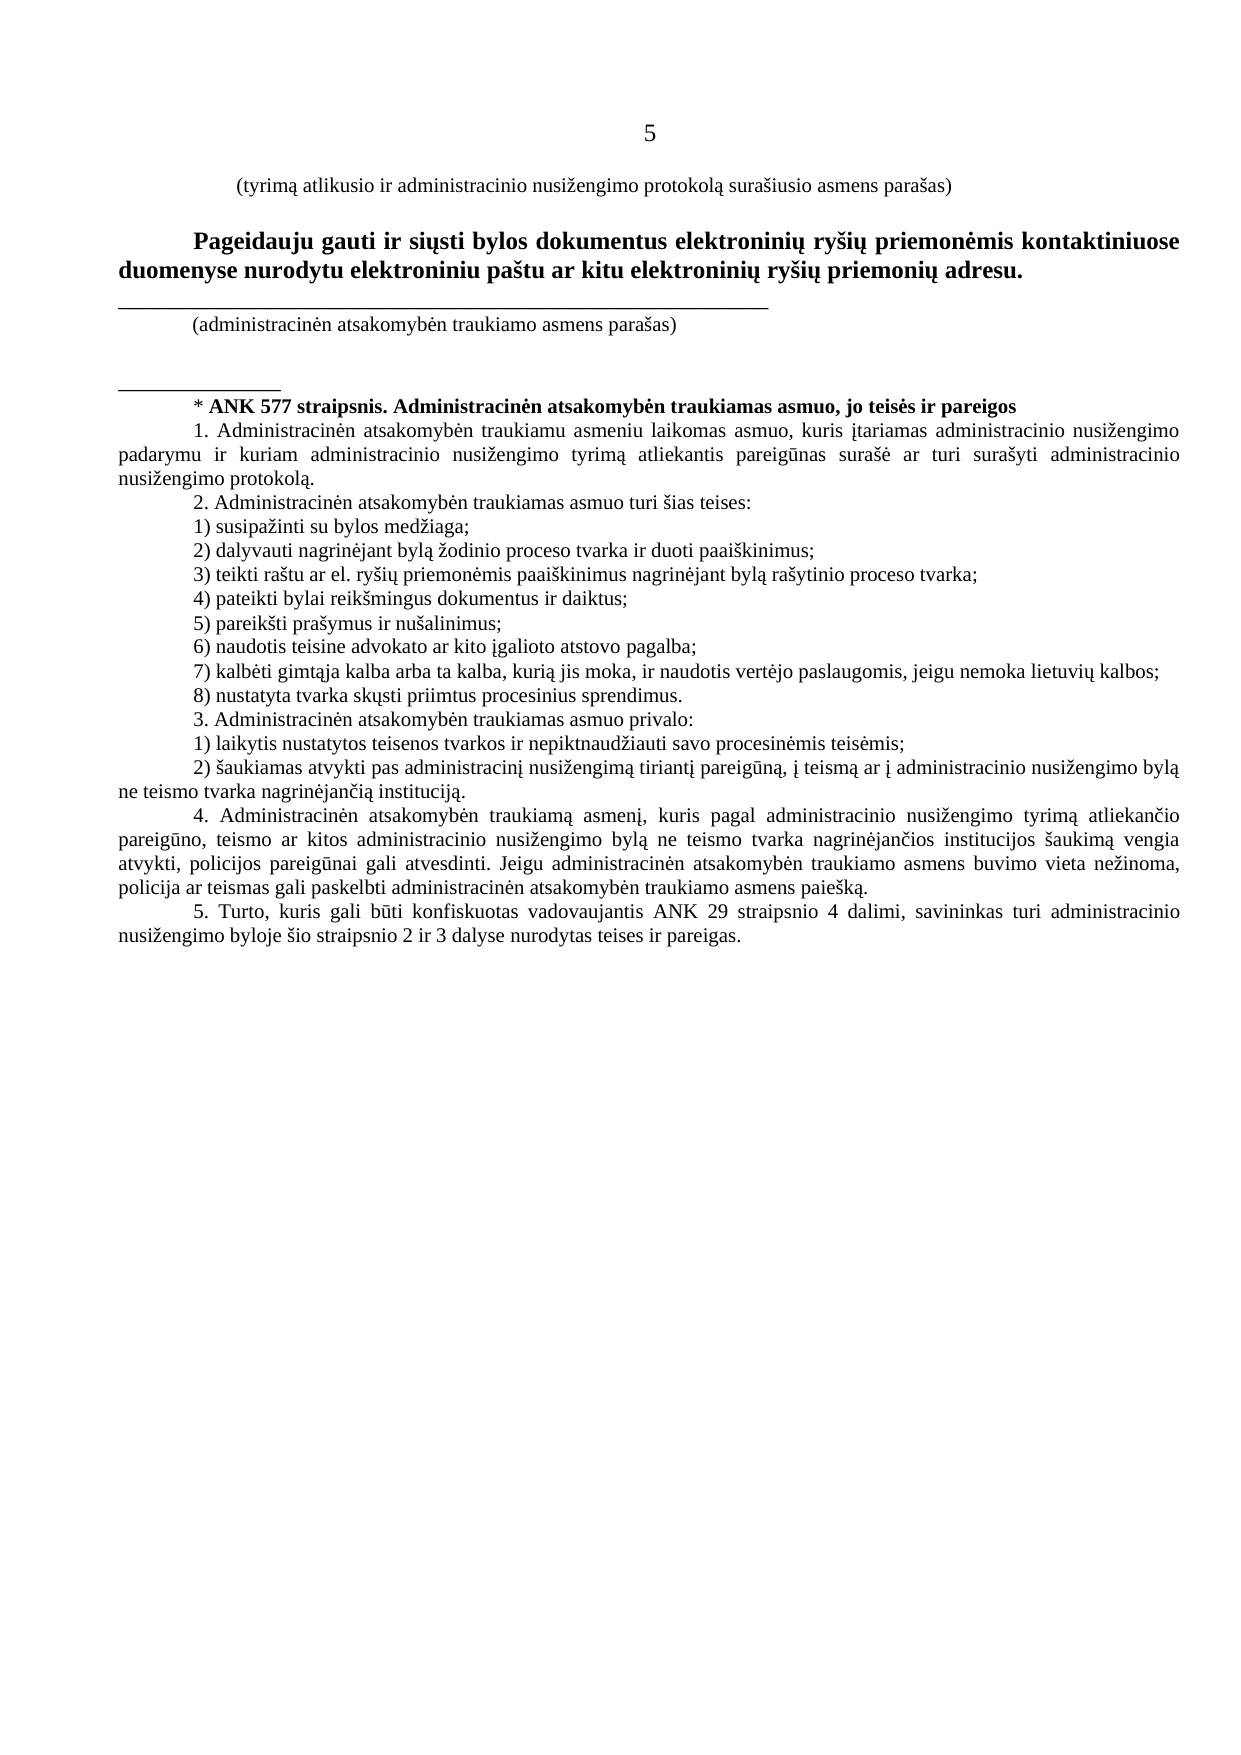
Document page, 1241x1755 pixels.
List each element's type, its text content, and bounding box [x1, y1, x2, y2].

text 3) teikti raštu ar el. ryšių priemonėmis paaiškinimus nagrinėjant bylą rašytinio proceso tvarka; [118, 562, 1181, 586]
text 2) šaukiamas atvykti pas administracinį nusižengimą tiriantį pareigūną, į teismą ar į administracinio nusižengimo bylą ne teismo tvarka nagrinėjančią instituciją. [118, 755, 1181, 803]
text 8) nustatyta tvarka skųsti priimtus procesinius sprendimus. [118, 683, 1181, 707]
text 5. Turto, kuris gali būti konfiskuotas vadovaujantis ANK 29 straipsnio 4 dalimi, savininkas turi administracinio nusižengimo byloje šio straipsnio 2 ir 3 dalyse nurodytas teises ir pareigas. [118, 899, 1181, 947]
text 1) susipažinti su bylos medžiaga; [118, 514, 1181, 538]
text 4) pateikti bylai reikšmingus dokumentus ir daiktus; [118, 586, 1181, 610]
text 3. Administracinėn atsakomybėn traukiamas asmuo privalo: [118, 707, 1181, 731]
text 2) dalyvauti nagrinėjant bylą žodinio proceso tvarka ir duoti paaiškinimus; [118, 538, 1181, 562]
text ____________________________________________________ [118, 283, 1181, 312]
text 7) kalbėti gimtąja kalba arba ta kalba, kurią jis moka, ir naudotis vertėjo paslaugomis, jeigu nemoka lietuvių kalbos; [118, 658, 1181, 683]
text 2. Administracinėn atsakomybėn traukiamas asmuo turi šias teises: [118, 490, 1181, 514]
text _____________ [118, 365, 1181, 394]
text 6) naudotis teisine advokato ar kito įgalioto atstovo pagalba; [118, 634, 1181, 658]
text Pageidauju gauti ir siųsti bylos dokumentus elektroninių ryšių priemonėmis kontaktiniuose duomenyse nurodytu elektroniniu paštu ar kitu elektroninių ryšių priemonių adresu. [118, 226, 1181, 283]
text 1) laikytis nustatytos teisenos tvarkos ir nepiktnaudžiauti savo procesinėmis teisėmis; [118, 731, 1181, 755]
text 4. Administracinėn atsakomybėn traukiamą asmenį, kuris pagal administracinio nusižengimo tyrimą atliekančio pareigūno, teismo ar kitos administracinio nusižengimo bylą ne teismo tvarka nagrinėjančios institucijos šaukimą vengia atvykti, policijos pareigūnai gali atvesdinti. Jeigu administracinėn atsakomybėn traukiamo asmens buvimo vieta nežinoma, policija ar teismas gali paskelbti administracinėn atsakomybėn traukiamo asmens paiešką. [118, 803, 1181, 899]
text (tyrimą atlikusio ir administracinio nusižengimo protokolą surašiusio asmens parašas) [118, 173, 1181, 197]
text (administracinėn atsakomybėn traukiamo asmens parašas) [118, 312, 1181, 336]
text 1. Administracinėn atsakomybėn traukiamu asmeniu laikomas asmuo, kuris įtariamas administracinio nusižengimo padarymu ir kuriam administracinio nusižengimo tyrimą atliekantis pareigūnas surašė ar turi surašyti administracinio nusižengimo protokolą. [118, 418, 1181, 490]
text 5) pareikšti prašymus ir nušalinimus; [118, 610, 1181, 634]
text * ANK 577 straipsnis. Administracinėn atsakomybėn traukiamas asmuo, jo teisės ir pareigos [118, 394, 1181, 418]
